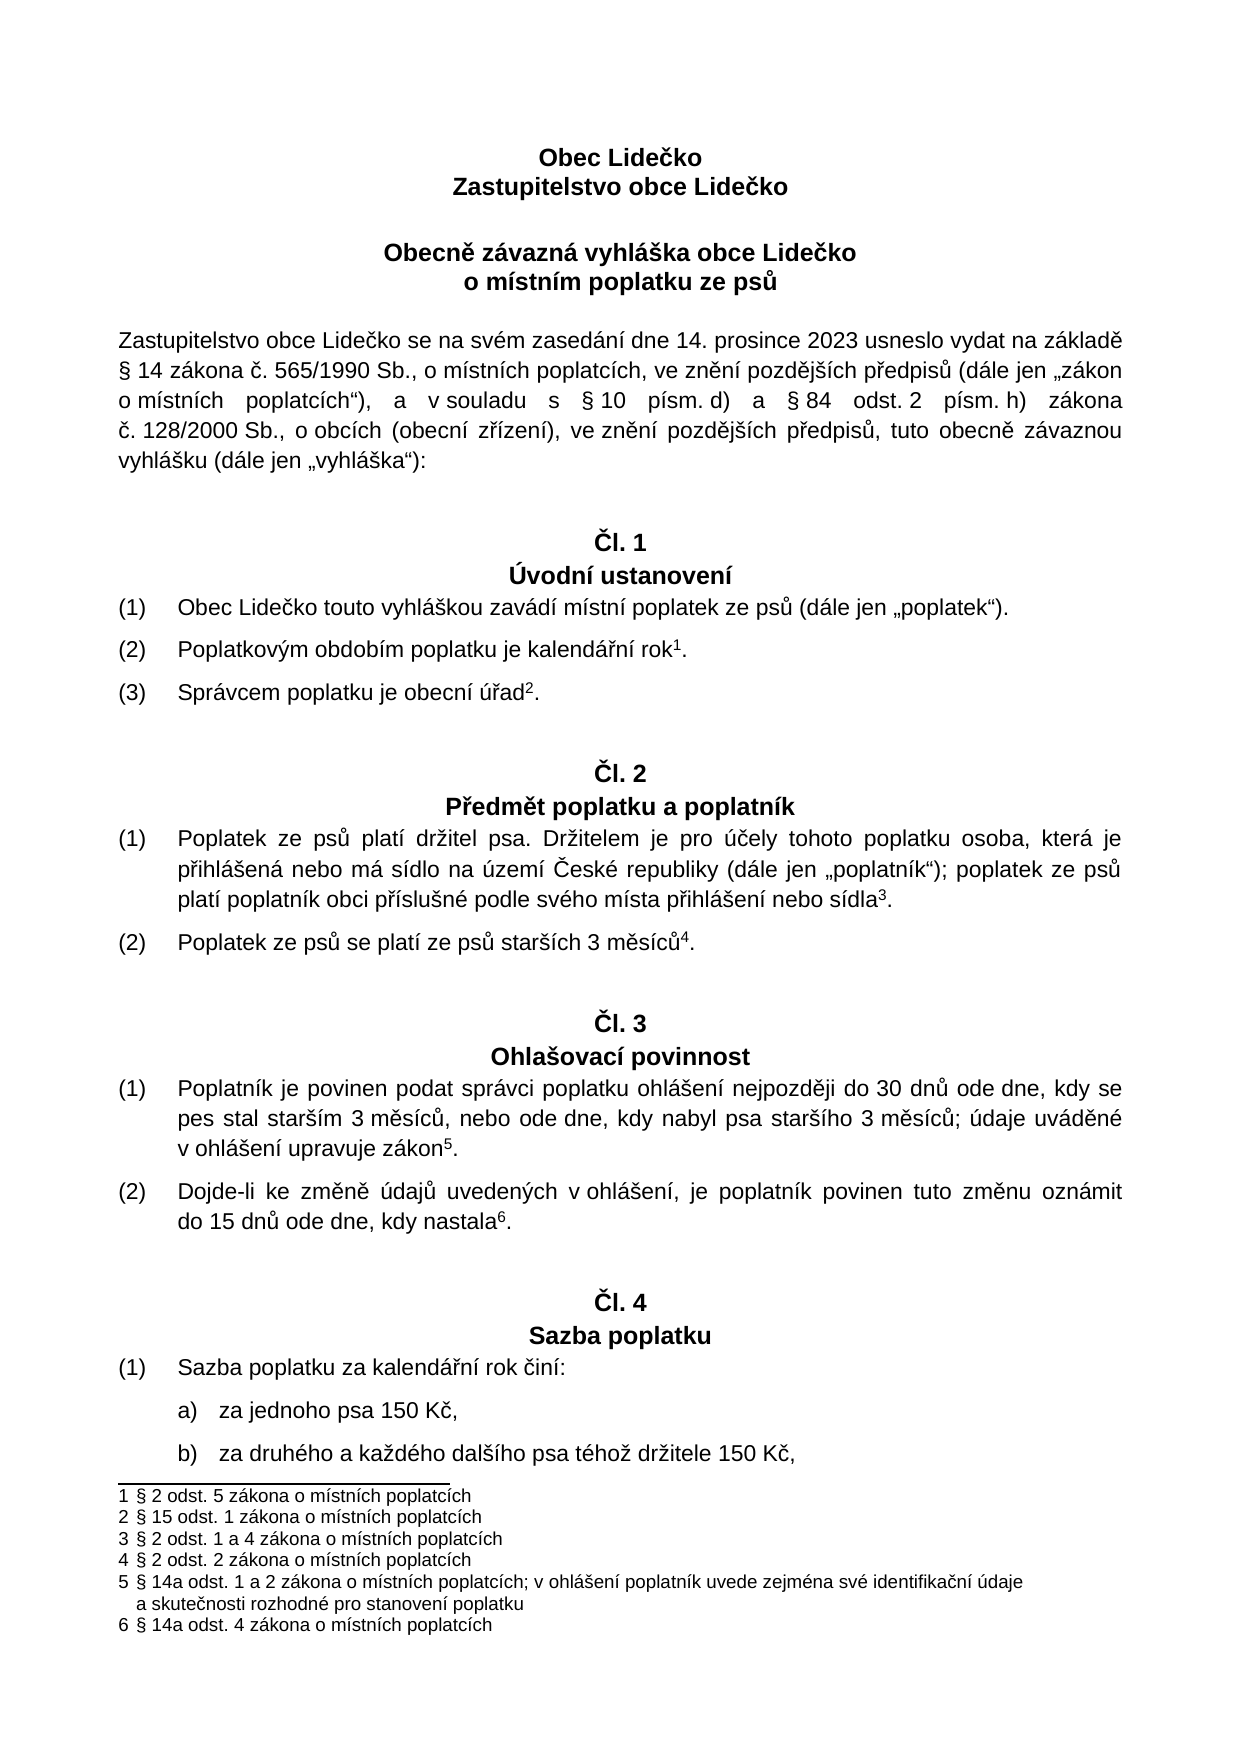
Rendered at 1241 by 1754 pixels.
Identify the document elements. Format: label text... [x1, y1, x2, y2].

list Dojde-li ke změně údajů uvedených v ohlášení, je poplatník povinen tuto změnu oznámit do 15 dnů ode dne, kdy nastala. [118, 1178, 1122, 1234]
list za jednoho psa 150 Kč, [177, 1397, 1122, 1423]
list Poplatník je povinen podat správci poplatku ohlášení nejpozději do 30 dnů ode dne, kdy se pes stal starším 3 měsíců, nebo ode dne, kdy nabyl psa staršího 3 měsíců; údaje uváděné v ohlášení upravuje zákon. [118, 1075, 1122, 1162]
subtitle Čl. 2 Předmět poplatku a poplatník [118, 759, 1122, 821]
text Zastupitelstvo obce Lidečko se na svém zasedání dne 14. prosince 2023 usneslo vydat na základě § 14 zákona č. 565/1990 Sb., o místních poplatcích, ve znění pozdějších předpisů (dále jen „zákon o místních poplatcích“), a v souladu s § 10 písm. d) a § 84 odst. 2 písm. h) zákona č. 128/2000 Sb., o obcích (obecní zřízení), ve znění pozdějších předpisů, tuto obecně závaznou vyhlášku (dále jen „vyhláška“): [118, 327, 1122, 474]
list § 2 odst. 2 zákona o místních poplatcích [118, 1549, 1122, 1571]
list Poplatek ze psů platí držitel psa. Držitelem je pro účely tohoto poplatku osoba, která je přihlášená nebo má sídlo na území České republiky (dále jen „poplatník“); poplatek ze psů platí poplatník obci příslušné podle svého místa přihlášení nebo sídla. [118, 825, 1122, 912]
list § 2 odst. 5 zákona o místních poplatcích [118, 1484, 1122, 1506]
subtitle Čl. 3 Ohlašovací povinnost [118, 1009, 1122, 1071]
title Obec Lidečko Zastupitelstvo obce Lidečko [118, 143, 1122, 201]
list Sazba poplatku za kalendářní rok činí: [118, 1354, 1122, 1381]
subtitle Čl. 4 Sazba poplatku [118, 1288, 1122, 1350]
list Poplatek ze psů se platí ze psů starších 3 měsíců. [118, 928, 1122, 955]
list § 14a odst. 1 a 2 zákona o místních poplatcích; v ohlášení poplatník uvede zejména své identifikační údaje a skutečnosti rozhodné pro stanovení poplatku [118, 1571, 1122, 1614]
subtitle Čl. 1 Úvodní ustanovení [118, 528, 1122, 589]
list § 15 odst. 1 zákona o místních poplatcích [118, 1506, 1122, 1528]
list Obec Lidečko touto vyhláškou zavádí místní poplatek ze psů (dále jen „poplatek“). [118, 594, 1122, 620]
list § 2 odst. 1 a 4 zákona o místních poplatcích [118, 1528, 1122, 1549]
list Správcem poplatku je obecní úřad. [118, 679, 1122, 706]
list § 14a odst. 4 zákona o místních poplatcích [118, 1614, 1122, 1635]
subtitle Obecně závazná vyhláška obce Lidečko o místním poplatku ze psů [118, 238, 1122, 295]
list za druhého a každého dalšího psa téhož držitele 150 Kč, [177, 1440, 1122, 1466]
list Poplatkovým obdobím poplatku je kalendářní rok. [118, 636, 1122, 663]
